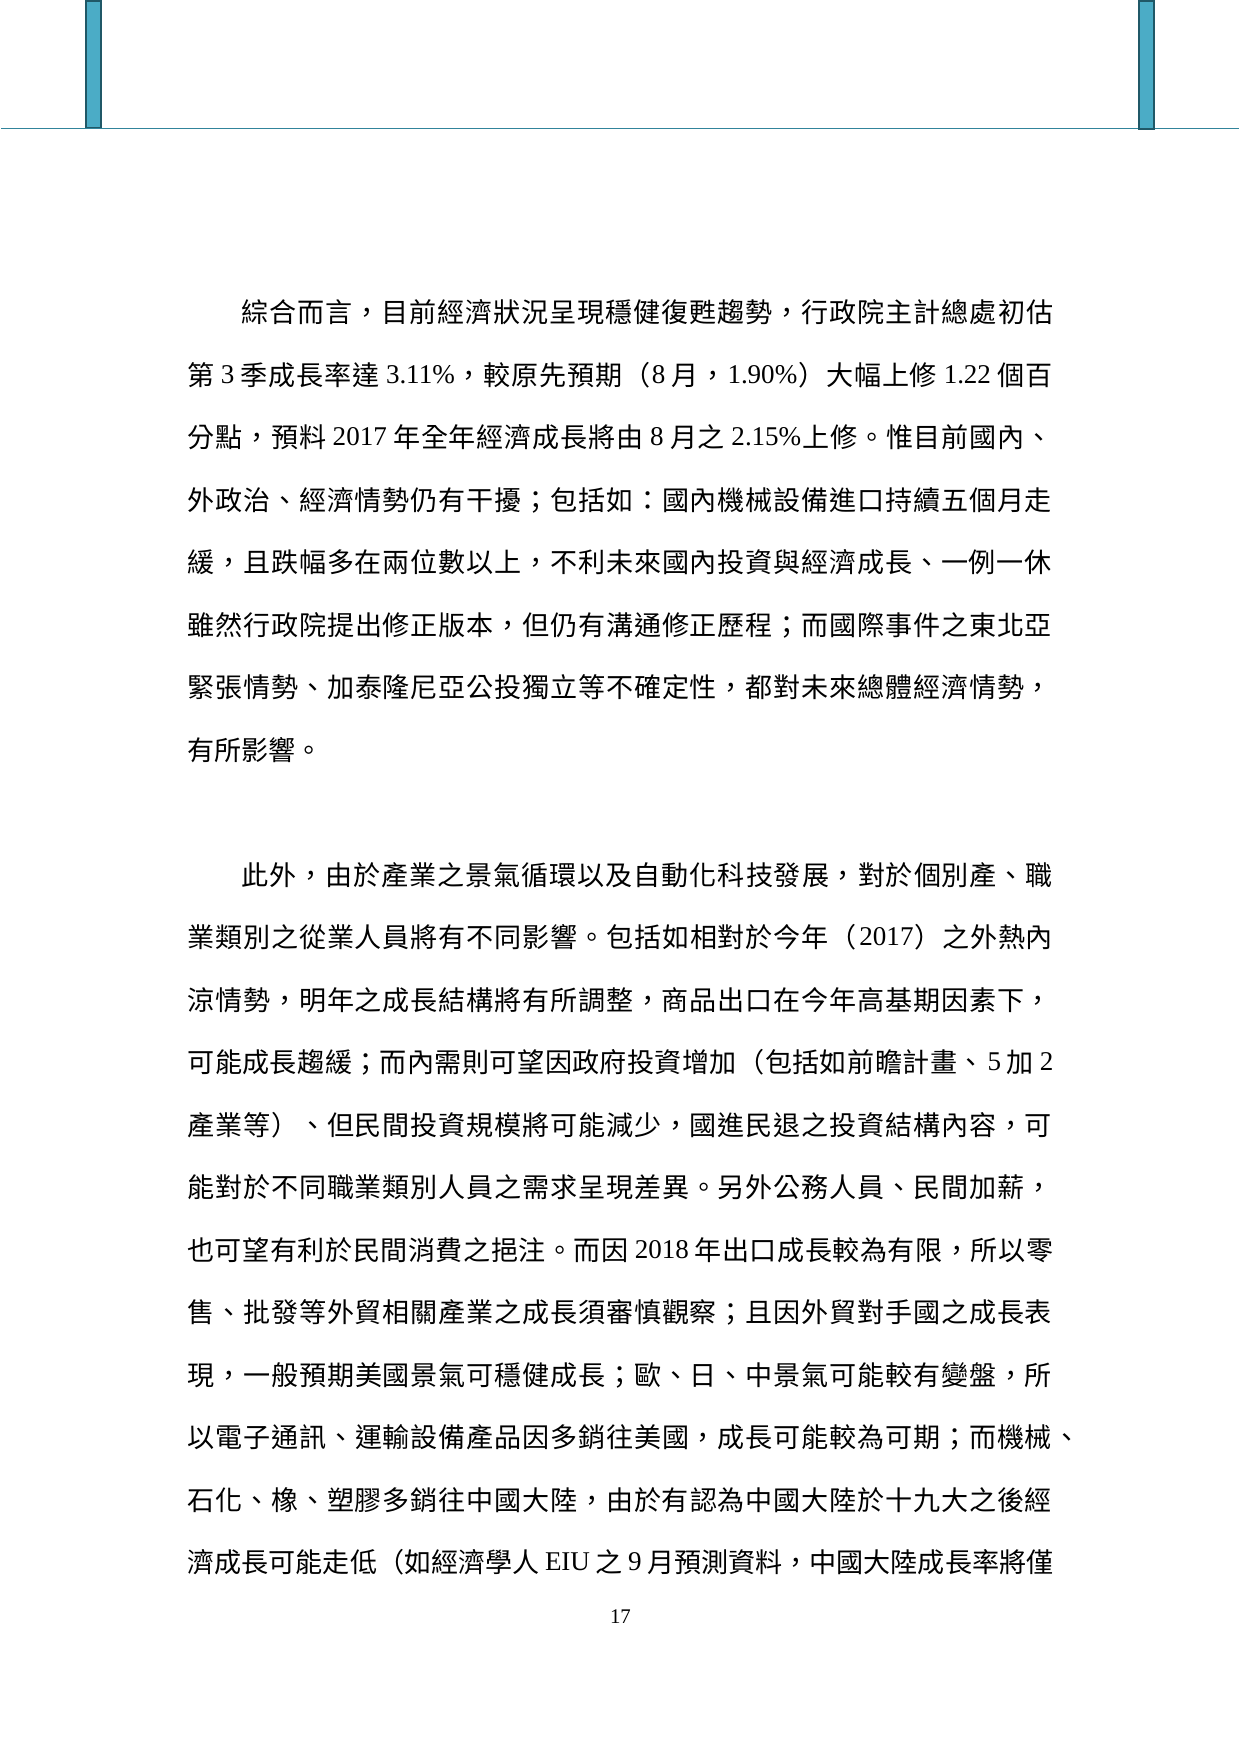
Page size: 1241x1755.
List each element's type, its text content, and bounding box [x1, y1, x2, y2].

text 此外，由於產業之景氣循環以及自動化科技發展，對於個別產、職業類別之從業人員將有不同影響。包括如相對於今年（2017）之外熱內涼情勢，明年之成長結構將有所調整，商品出口在今年高基期因素下，可能成長趨緩；而內需則可望因政府投資增加（包括如前瞻計畫、5加2產業等）、但民間投資規模將可能減少，國進民退之投資結構內容，可能對於不同職業類別人員之需求呈現差異。另外公務人員、民間加薪，也可望有利於民間消費之挹注。而因2018年出口成長較為有限，所以零售、批發等外貿相關產業之成長須審慎觀察；且因外貿對手國之成長表現，一般預期美國景氣可穩健成長；歐、日、中景氣可能較有變盤，所以電子通訊、運輸設備產品因多銷往美國，成長可能較為可期；而機械、石化、橡、塑膠多銷往中國大陸，由於有認為中國大陸於十九大之後經濟成長可能走低（如經濟學人EIU之9月預測資料，中國大陸成長率將僅有4.8%），並且因兩岸關係趨緊，相關銷售、出口，可能較為平緩，因而預期相關產業之人力需求，將有所調整。至於內需型服務業，則因明年內需有較多利多因素存在，人員需求相對較今年審慎樂觀。 [187, 832, 1053, 1582]
text 綜合而言，目前經濟狀況呈現穩健復甦趨勢，行政院主計總處初估第3季成長率達3.11%，較原先預期（8月，1.90%）大幅上修1.22個百分點，預料2017年全年經濟成長將由8月之2.15%上修。惟目前國內、外政治、經濟情勢仍有干擾；包括如：國內機械設備進口持續五個月走緩，且跌幅多在兩位數以上，不利未來國內投資與經濟成長、一例一休雖然行政院提出修正版本，但仍有溝通修正歷程；而國際事件之東北亞緊張情勢、加泰隆尼亞公投獨立等不確定性，都對未來總體經濟情勢，有所影響。 [187, 269, 1053, 769]
